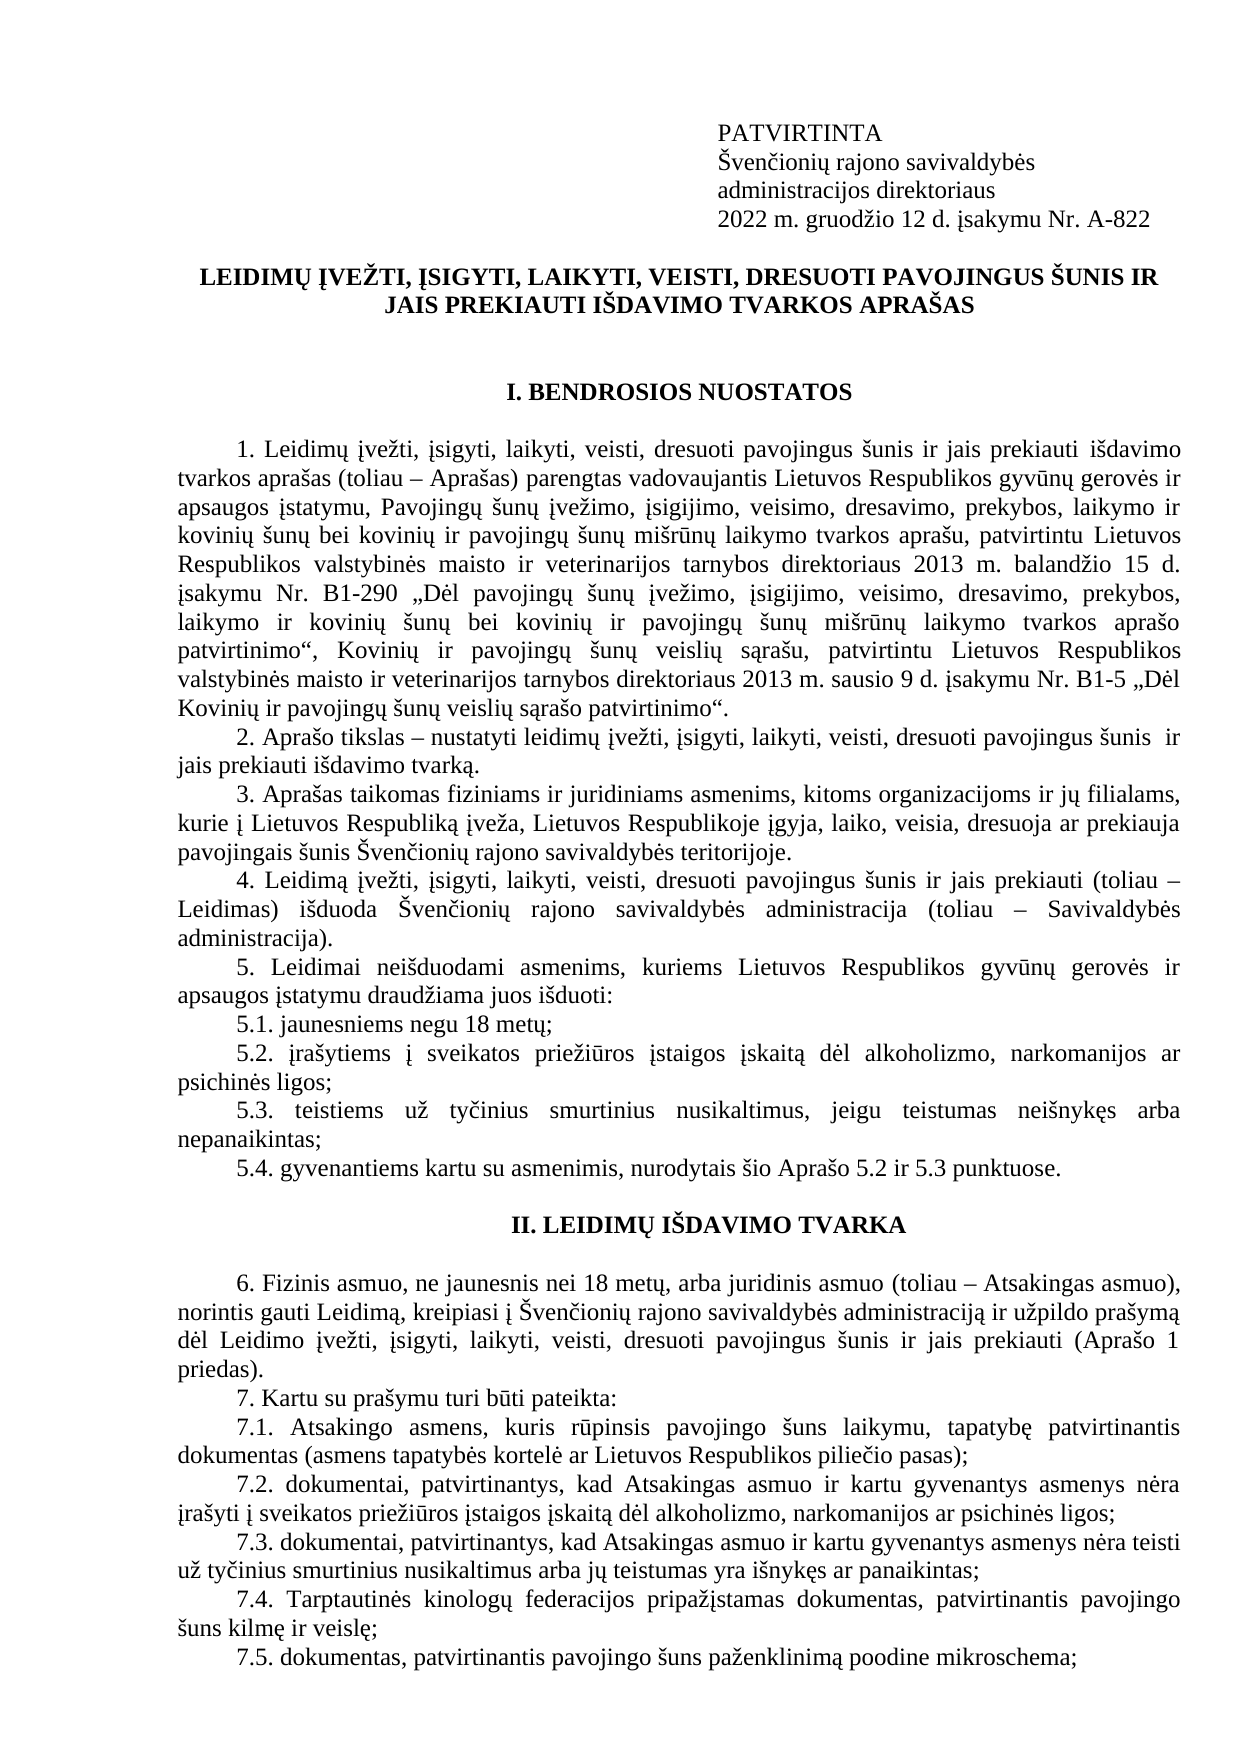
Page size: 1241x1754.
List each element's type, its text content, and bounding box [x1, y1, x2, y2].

text 5.1. jaunesniems negu 18 metų; [177, 1009, 1181, 1038]
text 5.3. teistiems už tyčinius smurtinius nusikaltimus, jeigu teistumas neišnykęs arba nepanaikintas; [177, 1096, 1181, 1153]
text 7.1. Atsakingo asmens, kuris rūpinsis pavojingo šuns laikymu, tapatybę patvirtinantis dokumentas (asmens tapatybės kortelė ar Lietuvos Respublikos piliečio pasas); [177, 1412, 1181, 1469]
text PATVIRTINTA [717, 118, 1181, 147]
text LEIDIMŲ ĮVEŽTI, ĮSIGYTI, LAIKYTI, VEISTI, DRESUOTI PAVOJINGUS ŠUNIS IR JAIS PREKIAUTI IŠDAVIMO TVARKOS APRAŠAS [177, 262, 1181, 319]
text 4. Leidimą įvežti, įsigyti, laikyti, veisti, dresuoti pavojingus šunis ir jais prekiauti (toliau – Leidimas) išduoda Švenčionių rajono savivaldybės administracija (toliau – Savivaldybės administracija). [177, 866, 1181, 952]
text 5. Leidimai neišduodami asmenims, kuriems Lietuvos Respublikos gyvūnų gerovės ir apsaugos įstatymu draudžiama juos išduoti: [177, 952, 1181, 1009]
text I. BENDROSIOS NUOSTATOS [177, 377, 1181, 406]
text 7.3. dokumentai, patvirtinantys, kad Atsakingas asmuo ir kartu gyvenantys asmenys nėra teisti už tyčinius smurtinius nusikaltimus arba jų teistumas yra išnykęs ar panaikintas; [177, 1527, 1181, 1584]
text 6. Fizinis asmuo, ne jaunesnis nei 18 metų, arba juridinis asmuo (toliau – Atsakingas asmuo), norintis gauti Leidimą, kreipiasi į Švenčionių rajono savivaldybės administraciją ir užpildo prašymą dėl Leidimo įvežti, įsigyti, laikyti, veisti, dresuoti pavojingus šunis ir jais prekiauti (Aprašo 1 priedas). [177, 1268, 1181, 1383]
text 5.4. gyvenantiems kartu su asmenimis, nurodytais šio Aprašo 5.2 ir 5.3 punktuose. [177, 1153, 1181, 1182]
text Švenčionių rajono savivaldybės [717, 147, 1181, 176]
text 7. Kartu su prašymu turi būti pateikta: [177, 1383, 1181, 1412]
text 2. Aprašo tikslas – nustatyti leidimų įvežti, įsigyti, laikyti, veisti, dresuoti pavojingus šunis ir jais prekiauti išdavimo tvarką. [177, 722, 1181, 779]
text 7.5. dokumentas, patvirtinantis pavojingo šuns paženklinimą poodine mikroschema; [177, 1642, 1181, 1671]
text 3. Aprašas taikomas fiziniams ir juridiniams asmenims, kitoms organizacijoms ir jų filialams, kurie į Lietuvos Respubliką įveža, Lietuvos Respublikoje įgyja, laiko, veisia, dresuoja ar prekiauja pavojingais šunis Švenčionių rajono savivaldybės teritorijoje. [177, 779, 1181, 866]
text II. LEIDIMŲ IŠDAVIMO TVARKA [177, 1211, 1181, 1239]
text 5.2. įrašytiems į sveikatos priežiūros įstaigos įskaitą dėl alkoholizmo, narkomanijos ar psichinės ligos; [177, 1038, 1181, 1096]
text administracijos direktoriaus [717, 176, 1181, 204]
text 7.4. Tarptautinės kinologų federacijos pripažįstamas dokumentas, patvirtinantis pavojingo šuns kilmę ir veislę; [177, 1584, 1181, 1642]
text 7.2. dokumentai, patvirtinantys, kad Atsakingas asmuo ir kartu gyvenantys asmenys nėra įrašyti į sveikatos priežiūros įstaigos įskaitą dėl alkoholizmo, narkomanijos ar psichinės ligos; [177, 1469, 1181, 1527]
text 2022 m. gruodžio 12 d. įsakymu Nr. A-822 [717, 204, 1181, 233]
text 1. Leidimų įvežti, įsigyti, laikyti, veisti, dresuoti pavojingus šunis ir jais prekiauti išdavimo tvarkos aprašas (toliau – Aprašas) parengtas vadovaujantis Lietuvos Respublikos gyvūnų gerovės ir apsaugos įstatymu, Pavojingų šunų įvežimo, įsigijimo, veisimo, dresavimo, prekybos, laikymo ir kovinių šunų bei kovinių ir pavojingų šunų mišrūnų laikymo tvarkos aprašu, patvirtintu Lietuvos Respublikos valstybinės maisto ir veterinarijos tarnybos direktoriaus 2013 m. balandžio 15 d. įsakymu Nr. B1-290 „Dėl pavojingų šunų įvežimo, įsigijimo, veisimo, dresavimo, prekybos, laikymo ir kovinių šunų bei kovinių ir pavojingų šunų mišrūnų laikymo tvarkos aprašo patvirtinimo“, Kovinių ir pavojingų šunų veislių sąrašu, patvirtintu Lietuvos Respublikos valstybinės maisto ir veterinarijos tarnybos direktoriaus 2013 m. sausio 9 d. įsakymu Nr. B1-5 „Dėl Kovinių ir pavojingų šunų veislių sąrašo patvirtinimo“. [177, 434, 1181, 722]
